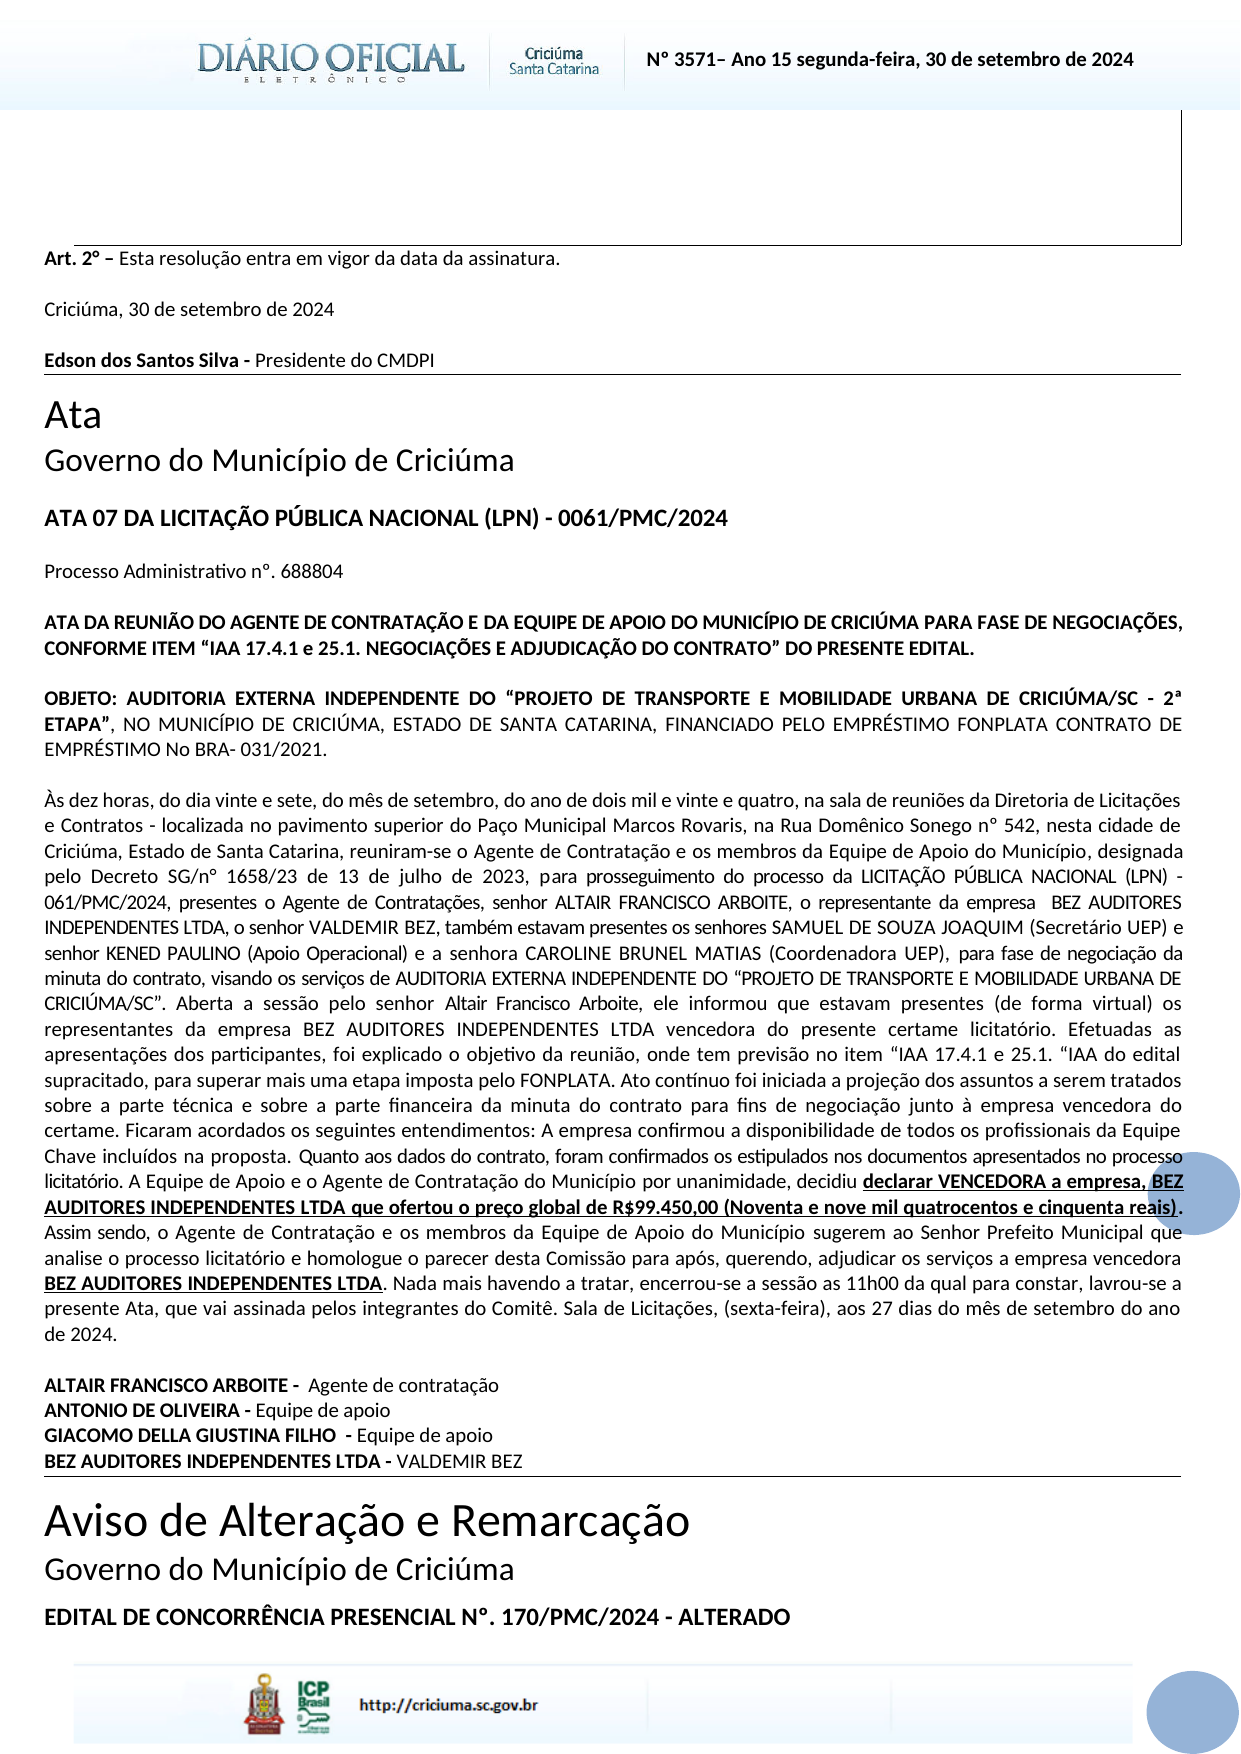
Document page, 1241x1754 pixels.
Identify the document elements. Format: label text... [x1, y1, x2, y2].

text ATA 07 DA LICITAÇÃO PÚBLICA NACIONAL (LPN) - 0061/PMC/2024 [44, 503, 1183, 533]
text Às dez horas, do dia vinte e sete, do mês de setembro, do ano de dois mil e vinte e quatro, na sala de reuniões da Diretoria de Licitações e Contratos - localizada no pavimento superior do Paço Municipal Marcos Rovaris, na Rua Domênico Sonego nº 542, nesta cidade de Criciúma, Estado de Santa Catarina, reuniram-se o Agente de Contratação e os membros da Equipe de Apoio do Município, designada pelo Decreto SG/n° 1658/23 de 13 de julho de 2023, para prosseguimento do processo da LICITAÇÃO PÚBLICA NACIONAL (LPN) - 061/PMC/2024, presentes o Agente de Contratações, senhor ALTAIR FRANCISCO ARBOITE, o representante da empresa BEZ AUDITORES INDEPENDENTES LTDA, o senhor VALDEMIR BEZ, também estavam presentes os senhores SAMUEL DE SOUZA JOAQUIM (Secretário UEP) e senhor KENED PAULINO (Apoio Operacional) e a senhora CAROLINE BRUNEL MATIAS (Coordenadora UEP), para fase de negociação da minuta do contrato, visando os serviços de AUDITORIA EXTERNA INDEPENDENTE DO “PROJETO DE TRANSPORTE E MOBILIDADE URBANA DE CRICIÚMA/SC”. Aberta a sessão pelo senhor Altair Francisco Arboite, ele informou que estavam presentes (de forma virtual) os representantes da empresa BEZ AUDITORES INDEPENDENTES LTDA vencedora do presente certame licitatório. Efetuadas as apresentações dos participantes, foi explicado o objetivo da reunião, onde tem previsão no item “IAA 17.4.1 e 25.1. “IAA do edital supracitado, para superar mais uma etapa imposta pelo FONPLATA. Ato contínuo foi iniciada a projeção dos assuntos a serem tratados sobre a parte técnica e sobre a parte financeira da minuta do contrato para fins de negociação junto à empresa vencedora do certame. Ficaram acordados os seguintes entendimentos: A empresa confirmou a disponibilidade de todos os profissionais da Equipe Chave incluídos na proposta. Quanto aos dados do contrato, foram confirmados os estipulados nos documentos apresentados no processo licitatório. A Equipe de Apoio e o Agente de Contratação do Município por unanimidade, decidiu declarar VENCEDORA a empresa, BEZ AUDITORES INDEPENDENTES LTDA que ofertou o preço global de R$99.450,00 (Noventa e nove mil quatrocentos e cinquenta reais). [44, 787, 1183, 1216]
text BEZ AUDITORES INDEPENDENTES LTDA - VALDEMIR BEZ [44, 1448, 1181, 1476]
text ALTAIR FRANCISCO ARBOITE - Agente de contratação [44, 1372, 1181, 1397]
text Governo do Município de Criciúma [44, 439, 1181, 480]
text GIACOMO DELLA GIUSTINA FILHO - Equipe de apoio [44, 1423, 1181, 1448]
text Processo Administrativo nº. 688804 [44, 558, 1183, 584]
text Ata [44, 388, 1181, 439]
text ANTONIO DE OLIVEIRA - Equipe de apoio [44, 1397, 1181, 1423]
text Art. 2° – Esta resolução entra em vigor da data da assinatura. [44, 245, 1181, 271]
text OBJETO: AUDITORIA EXTERNA INDEPENDENTE DO “PROJETO DE TRANSPORTE E MOBILIDADE URBANA DE CRICIÚMA/SC - 2ª ETAPA”, NO MUNICÍPIO DE CRICIÚMA, ESTADO DE SANTA CATARINA, FINANCIADO PELO EMPRÉSTIMO FONPLATA CONTRATO DE EMPRÉSTIMO No BRA- 031/2021. [44, 686, 1183, 762]
text Edson dos Santos Silva - Presidente do CMDPI [44, 347, 1181, 374]
text Assim sendo, o Agente de Contratação e os membros da Equipe de Apoio do Município sugerem ao Senhor Prefeito Municipal que analise o processo licitatório e homologue o parecer desta Comissão para após, querendo, adjudicar os serviços a empresa vencedora BEZ AUDITORES INDEPENDENTES LTDA. Nada mais havendo a tratar, encerrou-se a sessão as 11h00 da qual para constar, lavrou-se a presente Ata, que vai assinada pelos integrantes do Comitê. Sala de Licitações, (sexta-feira), aos 27 dias do mês de setembro do ano de 2024. [44, 1217, 1183, 1346]
text ATA DA REUNIÃO DO AGENTE DE CONTRATAÇÃO E DA EQUIPE DE APOIO DO MUNICÍPIO DE CRICIÚMA PARA FASE DE NEGOCIAÇÕES, CONFORME ITEM “IAA 17.4.1 e 25.1. NEGOCIAÇÕES E ADJUDICAÇÃO DO CONTRATO” DO PRESENTE EDITAL. [44, 609, 1183, 660]
text Criciúma, 30 de setembro de 2024 [44, 296, 1181, 321]
text Aviso de Alteração e Remarcação [44, 1489, 1181, 1548]
text Governo do Município de Criciúma [44, 1548, 1181, 1589]
text EDITAL DE CONCORRÊNCIA PRESENCIAL Nº. 170/PMC/2024 - ALTERADO [44, 1601, 1181, 1632]
